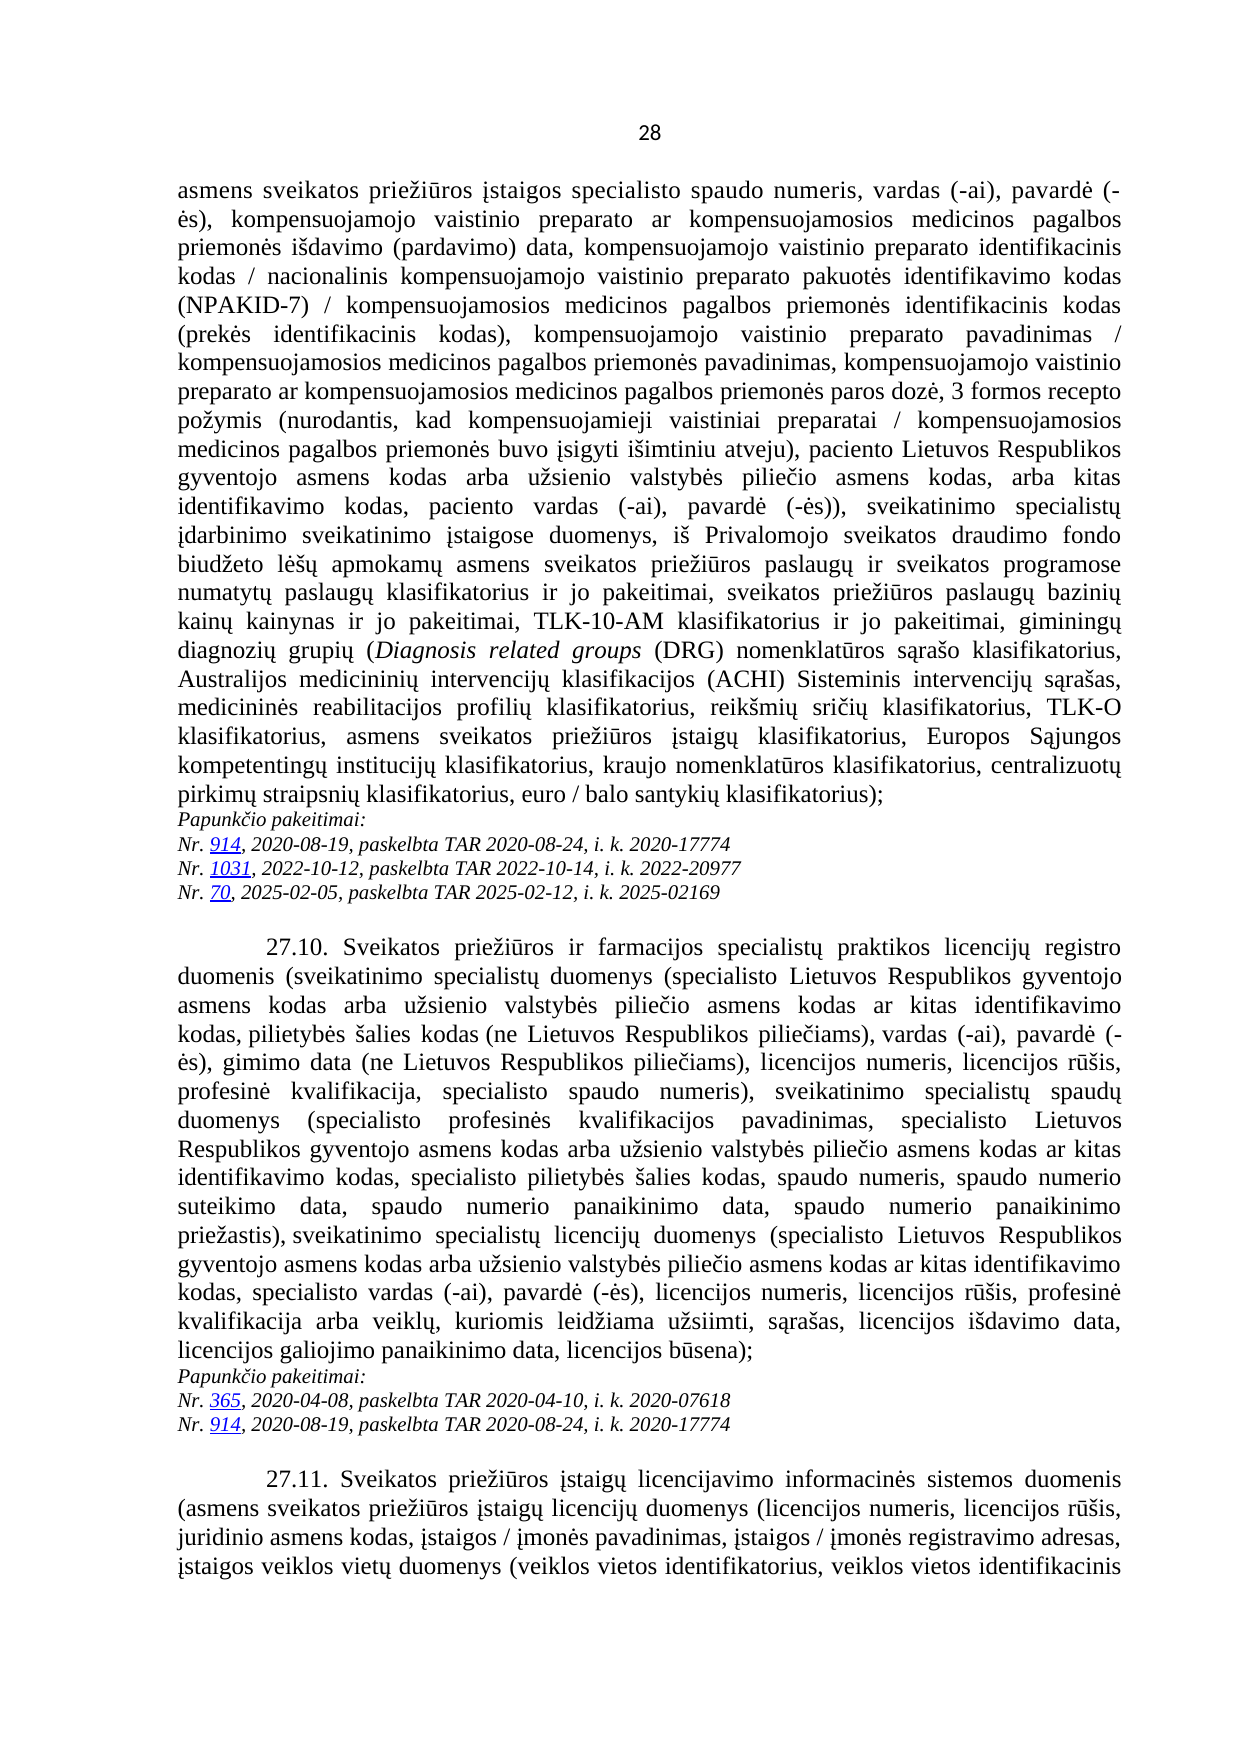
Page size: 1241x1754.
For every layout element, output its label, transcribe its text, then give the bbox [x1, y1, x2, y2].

text Nr. 70, 2025-02-05, paskelbta TAR 2025-02-12, i. k. 2025-02169 [177, 879, 1122, 904]
text 27.11. Sveikatos priežiūros įstaigų licencijavimo informacinės sistemos duomenis (asmens sveikatos priežiūros įstaigų licencijų duomenys (licencijos numeris, licencijos rūšis, juridinio asmens kodas, įstaigos / įmonės pavadinimas, įstaigos / įmonės registravimo adresas, įstaigos veiklos vietų duomenys (veiklos vietos identifikatorius, veiklos vietos identifikacinis [177, 1464, 1122, 1579]
text Papunkčio pakeitimai: [177, 807, 1122, 831]
text asmens sveikatos priežiūros įstaigos specialisto spaudo numeris, vardas (-ai), pavardė (-ės), kompensuojamojo vaistinio preparato ar kompensuojamosios medicinos pagalbos priemonės išdavimo (pardavimo) data, kompensuojamojo vaistinio preparato identifikacinis kodas / nacionalinis kompensuojamojo vaistinio preparato pakuotės identifikavimo kodas (NPAKID-7) / kompensuojamosios medicinos pagalbos priemonės identifikacinis kodas (prekės identifikacinis kodas), kompensuojamojo vaistinio preparato pavadinimas / kompensuojamosios medicinos pagalbos priemonės pavadinimas, kompensuojamojo vaistinio preparato ar kompensuojamosios medicinos pagalbos priemonės paros dozė, 3 formos recepto požymis (nurodantis, kad kompensuojamieji vaistiniai preparatai / kompensuojamosios medicinos pagalbos priemonės buvo įsigyti išimtiniu atveju), paciento Lietuvos Respublikos gyventojo asmens kodas arba užsienio valstybės piliečio asmens kodas, arba kitas identifikavimo kodas, paciento vardas (-ai), pavardė (-ės)), sveikatinimo specialistų įdarbinimo sveikatinimo įstaigose duomenys, iš Privalomojo sveikatos draudimo fondo biudžeto lėšų apmokamų asmens sveikatos priežiūros paslaugų ir sveikatos programose numatytų paslaugų klasifikatorius ir jo pakeitimai, sveikatos priežiūros paslaugų bazinių kainų kainynas ir jo pakeitimai, TLK-10-AM klasifikatorius ir jo pakeitimai, giminingų diagnozių grupių (Diagnosis related groups (DRG) nomenklatūros sąrašo klasifikatorius, Australijos medicininių intervencijų klasifikacijos (ACHI) Sisteminis intervencijų sąrašas, medicininės reabilitacijos profilių klasifikatorius, reikšmių sričių klasifikatorius, TLK-O klasifikatorius, asmens sveikatos priežiūros įstaigų klasifikatorius, Europos Sąjungos kompetentingų institucijų klasifikatorius, kraujo nomenklatūros klasifikatorius, centralizuotų pirkimų straipsnių klasifikatorius, euro / balo santykių klasifikatorius); [177, 175, 1122, 807]
text Nr. 1031, 2022-10-12, paskelbta TAR 2022-10-14, i. k. 2022-20977 [177, 856, 1122, 879]
text Nr. 914, 2020-08-19, paskelbta TAR 2020-08-24, i. k. 2020-17774 [177, 1412, 1122, 1436]
text Nr. 365, 2020-04-08, paskelbta TAR 2020-04-10, i. k. 2020-07618 [177, 1388, 1122, 1412]
text 27.10. Sveikatos priežiūros ir farmacijos specialistų praktikos licencijų registro duomenis (sveikatinimo specialistų duomenys (specialisto Lietuvos Respublikos gyventojo asmens kodas arba užsienio valstybės piliečio asmens kodas ar kitas identifikavimo kodas, pilietybės šalies kodas (ne Lietuvos Respublikos piliečiams), vardas (-ai), pavardė (-ės), gimimo data (ne Lietuvos Respublikos piliečiams), licencijos numeris, licencijos rūšis, profesinė kvalifikacija, specialisto spaudo numeris), sveikatinimo specialistų spaudų duomenys (specialisto profesinės kvalifikacijos pavadinimas, specialisto Lietuvos Respublikos gyventojo asmens kodas arba užsienio valstybės piliečio asmens kodas ar kitas identifikavimo kodas, specialisto pilietybės šalies kodas, spaudo numeris, spaudo numerio suteikimo data, spaudo numerio panaikinimo data, spaudo numerio panaikinimo priežastis), sveikatinimo specialistų licencijų duomenys (specialisto Lietuvos Respublikos gyventojo asmens kodas arba užsienio valstybės piliečio asmens kodas ar kitas identifikavimo kodas, specialisto vardas (-ai), pavardė (-ės), licencijos numeris, licencijos rūšis, profesinė kvalifikacija arba veiklų, kuriomis leidžiama užsiimti, sąrašas, licencijos išdavimo data, licencijos galiojimo panaikinimo data, licencijos būsena); [177, 932, 1122, 1364]
text Papunkčio pakeitimai: [177, 1364, 1122, 1388]
text Nr. 914, 2020-08-19, paskelbta TAR 2020-08-24, i. k. 2020-17774 [177, 831, 1122, 856]
